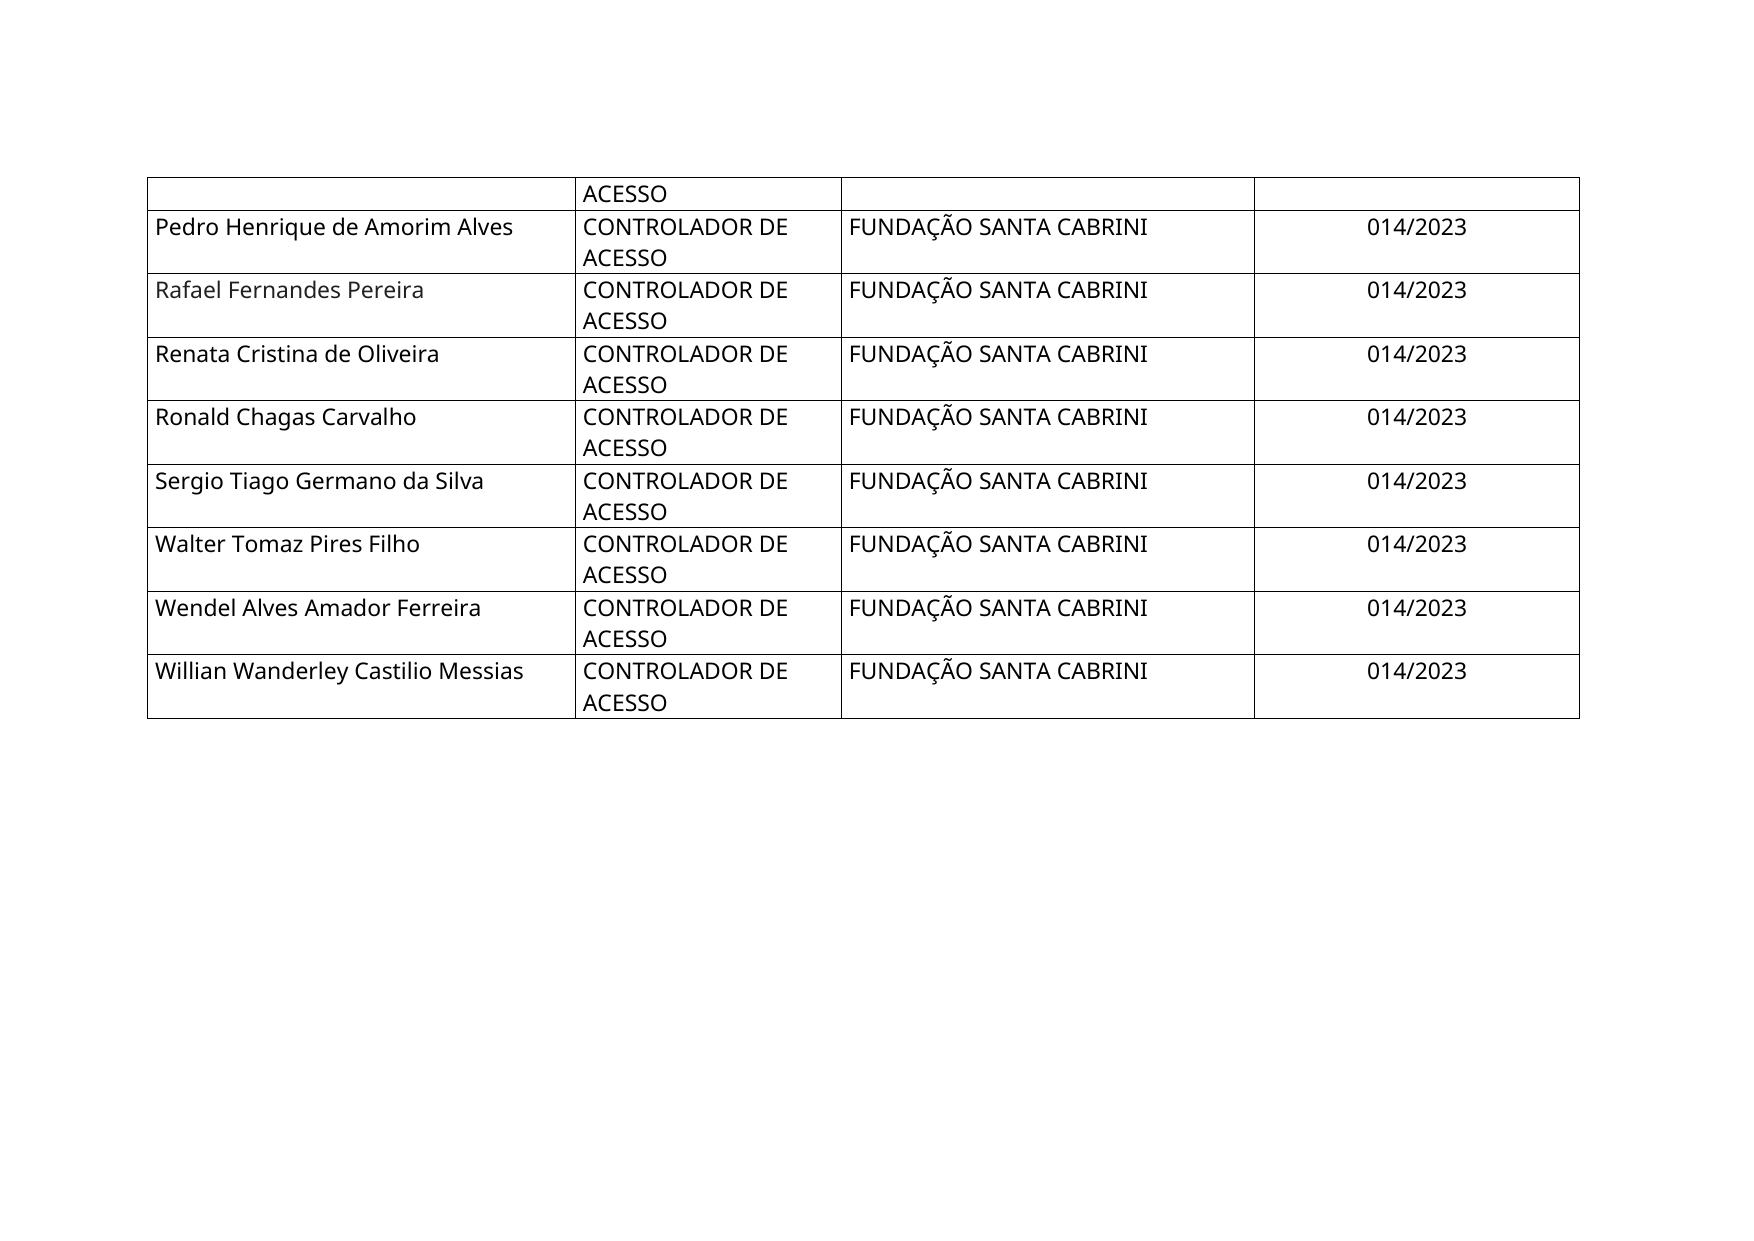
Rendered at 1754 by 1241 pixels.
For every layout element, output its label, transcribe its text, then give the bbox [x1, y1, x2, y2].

table_cell FUNDAÇÃO SANTA CABRINI [842, 655, 1254, 718]
table_cell 014/2023 [1255, 211, 1579, 273]
table_cell Walter Tomaz Pires Filho [148, 528, 575, 591]
table_cell CONTROLADOR DE ACESSO [576, 274, 841, 337]
table_cell Ronald Chagas Carvalho [148, 401, 575, 464]
table_cell FUNDAÇÃO SANTA CABRINI [842, 274, 1254, 337]
table_cell 014/2023 [1255, 655, 1579, 718]
table_cell 014/2023 [1255, 592, 1579, 654]
table_cell CONTROLADOR DE ACESSO [576, 211, 841, 273]
table_cell Sergio Tiago Germano da Silva [148, 465, 575, 527]
table_cell CONTROLADOR DE ACESSO [576, 465, 841, 527]
table_cell Pedro Henrique de Amorim Alves [148, 211, 575, 273]
table_cell Wendel Alves Amador Ferreira [148, 592, 575, 654]
table_cell [1255, 178, 1579, 209]
table_cell Renata Cristina de Oliveira [148, 338, 575, 400]
table_cell CONTROLADOR DE ACESSO [576, 528, 841, 591]
table_cell CONTROLADOR DE ACESSO [576, 401, 841, 464]
table_cell 014/2023 [1255, 401, 1579, 464]
table_cell 014/2023 [1255, 274, 1579, 337]
table_cell Rafael Fernandes Pereira [148, 274, 575, 337]
table_cell FUNDAÇÃO SANTA CABRINI [842, 401, 1254, 464]
table_cell CONTROLADOR DE ACESSO [576, 655, 841, 718]
table_cell FUNDAÇÃO SANTA CABRINI [842, 465, 1254, 527]
table_cell [148, 178, 575, 209]
table_cell 014/2023 [1255, 465, 1579, 527]
table_cell FUNDAÇÃO SANTA CABRINI [842, 528, 1254, 591]
table_cell CONTROLADOR DE ACESSO [576, 592, 841, 654]
table_cell [842, 178, 1254, 209]
table_cell 014/2023 [1255, 338, 1579, 400]
table_cell ACESSO [576, 178, 841, 209]
table_cell FUNDAÇÃO SANTA CABRINI [842, 592, 1254, 654]
table_cell CONTROLADOR DE ACESSO [576, 338, 841, 400]
table_cell FUNDAÇÃO SANTA CABRINI [842, 338, 1254, 400]
table_cell FUNDAÇÃO SANTA CABRINI [842, 211, 1254, 273]
table_cell 014/2023 [1255, 528, 1579, 591]
table_cell Willian Wanderley Castilio Messias [148, 655, 575, 718]
